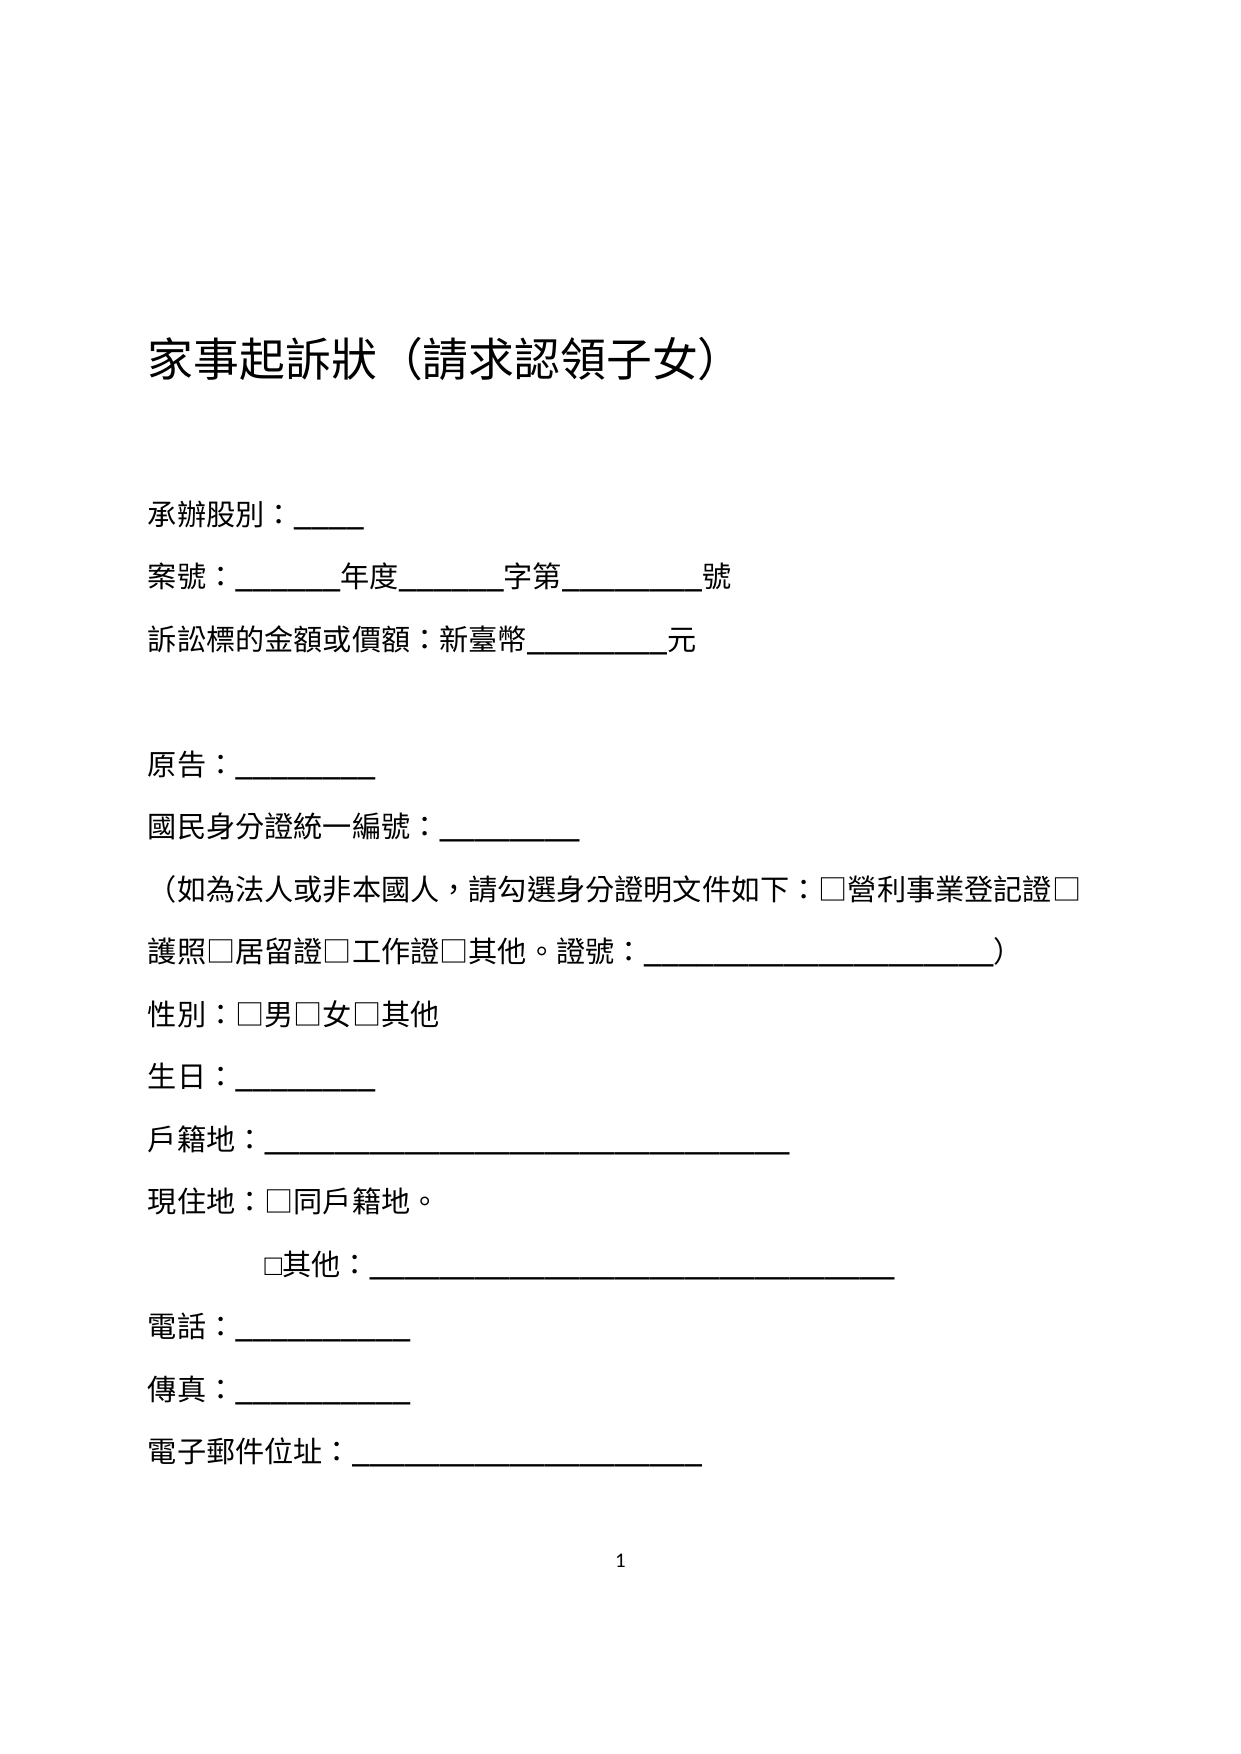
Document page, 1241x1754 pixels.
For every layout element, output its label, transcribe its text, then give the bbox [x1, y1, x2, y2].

text 性別：□男□女□其他 [148, 971, 1092, 1033]
text 國民身分證統一編號：________ [148, 783, 1092, 846]
text 訴訟標的金額或價額：新臺幣________元 [148, 596, 1092, 658]
text 電子郵件位址：____________________ [148, 1408, 1092, 1471]
text 生日：________ [148, 1033, 1092, 1096]
text □其他：______________________________ [148, 1221, 1092, 1283]
text （如為法人或非本國人，請勾選身分證明文件如下：□營利事業登記證□護照□居留證□工作證□其他。證號：____________________） [148, 846, 1092, 971]
text 案號：______年度______字第________號 [148, 533, 1092, 596]
text 傳真：__________ [148, 1346, 1092, 1408]
text 承辦股別：____ [148, 471, 1092, 533]
text 現住地：□同戶籍地。 [148, 1158, 1092, 1221]
text 家事起訴狀（請求認領子女） [148, 283, 1092, 471]
text 戶籍地：______________________________ [148, 1096, 1092, 1158]
text 電話：__________ [148, 1283, 1092, 1346]
text 原告：________ [148, 721, 1092, 783]
